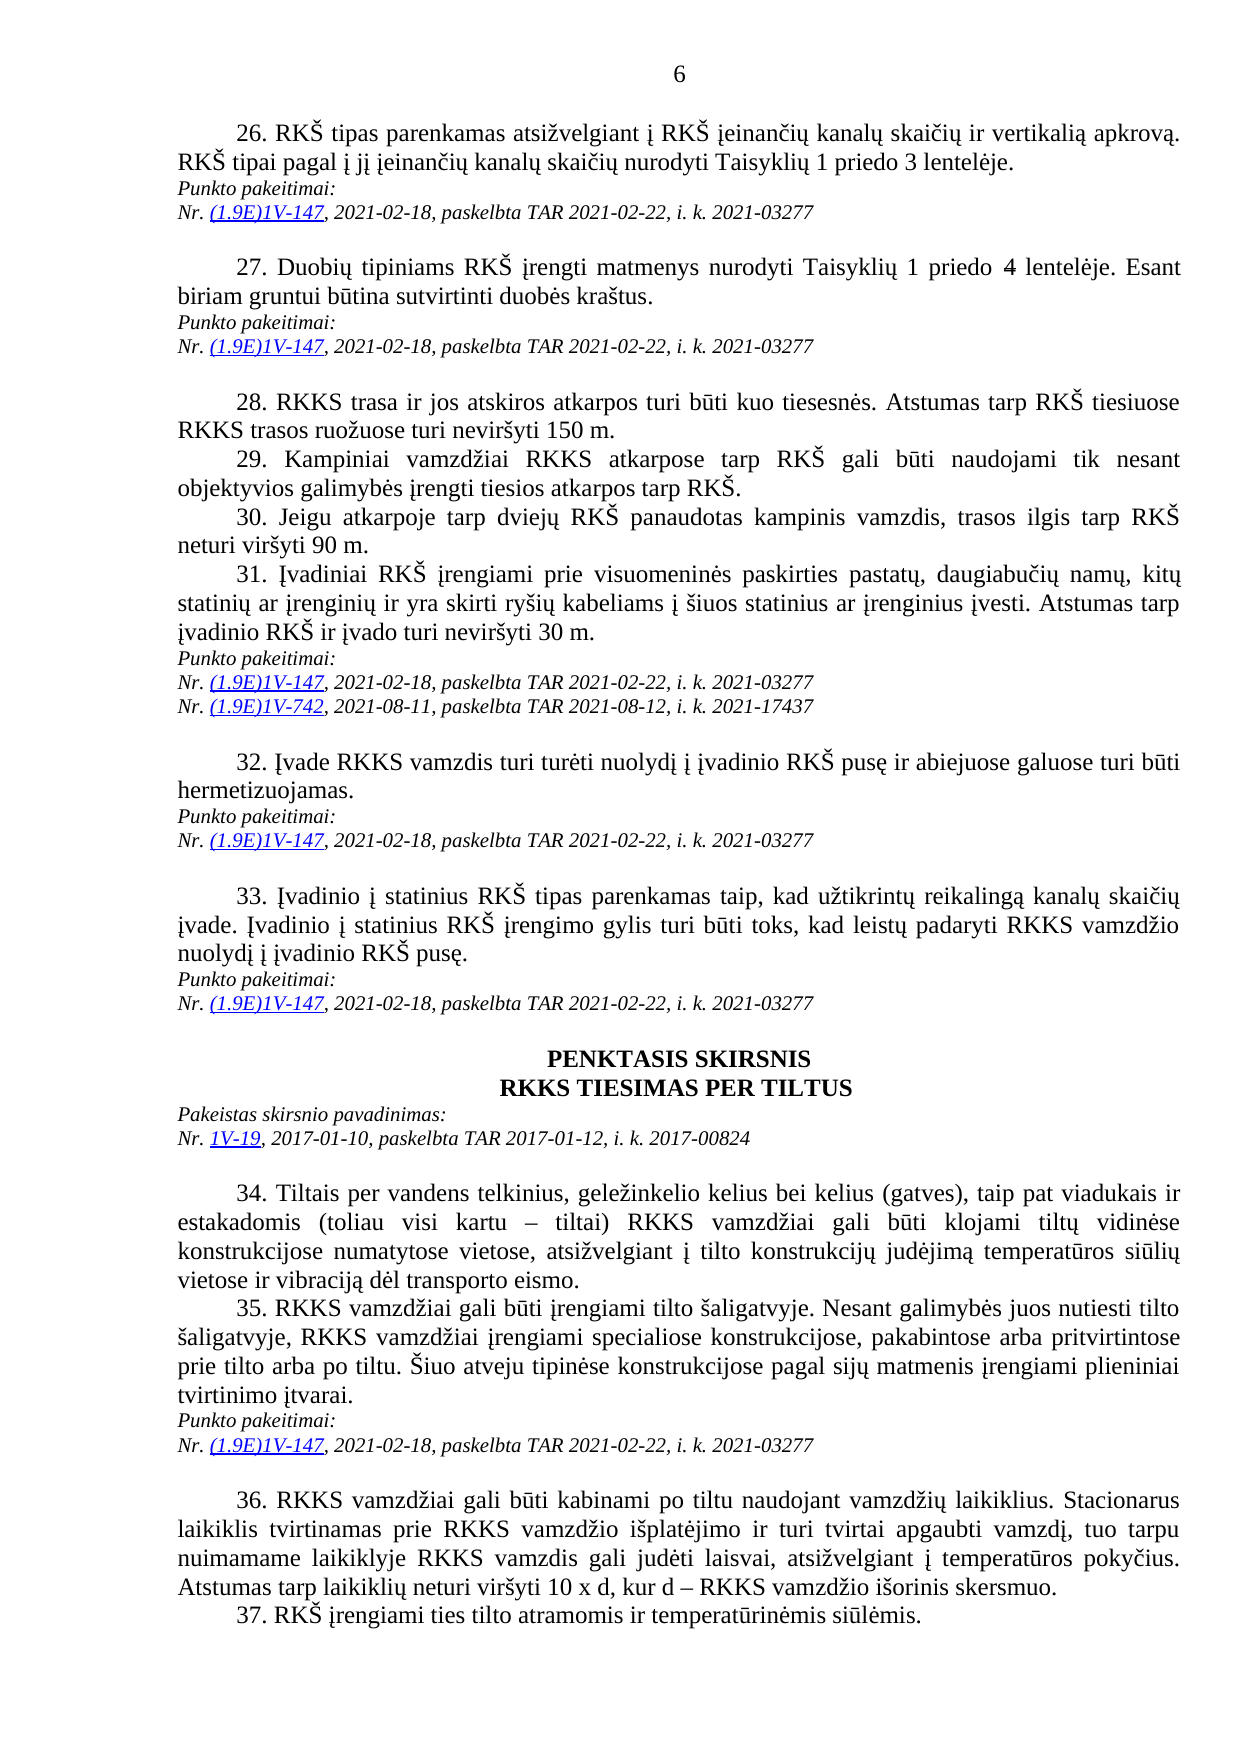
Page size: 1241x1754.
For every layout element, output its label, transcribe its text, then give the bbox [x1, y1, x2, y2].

text 33. Įvadinio į statinius RKŠ tipas parenkamas taip, kad užtikrintų reikalingą kanalų skaičių įvade. Įvadinio į statinius RKŠ įrengimo gylis turi būti toks, kad leistų padaryti RKKS vamzdžio nuolydį į įvadinio RKŠ pusę. [177, 881, 1181, 967]
text 32. Įvade RKKS vamzdis turi turėti nuolydį į įvadinio RKŠ pusę ir abiejuose galuose turi būti hermetizuojamas. [177, 747, 1181, 804]
text 30. Jeigu atkarpoje tarp dviejų RKŠ panaudotas kampinis vamzdis, trasos ilgis tarp RKŠ neturi viršyti 90 m. [177, 502, 1181, 559]
text 27. Duobių tipiniams RKŠ įrengti matmenys nurodyti Taisyklių 1 priedo 4 lentelėje. Esant biriam gruntui būtina sutvirtinti duobės kraštus. [177, 252, 1181, 310]
text 36. RKKS vamzdžiai gali būti kabinami po tiltu naudojant vamzdžių laikiklius. Stacionarus laikiklis tvirtinamas prie RKKS vamzdžio išplatėjimo ir turi tvirtai apgaubti vamzdį, tuo tarpu nuimamame laikiklyje RKKS vamzdis gali judėti laisvai, atsižvelgiant į temperatūros pokyčius. Atstumas tarp laikiklių neturi viršyti 10 x d, kur d – RKKS vamzdžio išorinis skersmuo. [177, 1485, 1181, 1600]
text Punkto pakeitimai: [177, 804, 1181, 828]
text Punkto pakeitimai: [177, 1408, 1181, 1432]
text Nr. (1.9E)1V-147, 2021-02-18, paskelbta TAR 2021-02-22, i. k. 2021-03277 [177, 670, 1181, 694]
text Punkto pakeitimai: [177, 646, 1181, 670]
text Nr. (1.9E)1V-147, 2021-02-18, paskelbta TAR 2021-02-22, i. k. 2021-03277 [177, 334, 1181, 358]
text 28. RKKS trasa ir jos atskiros atkarpos turi būti kuo tiesesnės. Atstumas tarp RKŠ tiesiuose RKKS trasos ruožuose turi neviršyti 150 m. [177, 387, 1181, 444]
text Nr. (1.9E)1V-147, 2021-02-18, paskelbta TAR 2021-02-22, i. k. 2021-03277 [177, 200, 1181, 224]
text 26. RKŠ tipas parenkamas atsižvelgiant į RKŠ įeinančių kanalų skaičių ir vertikalią apkrovą. RKŠ tipai pagal į jį įeinančių kanalų skaičių nurodyti Taisyklių 1 priedo 3 lentelėje. [177, 118, 1181, 176]
text Nr. (1.9E)1V-742, 2021-08-11, paskelbta TAR 2021-08-12, i. k. 2021-17437 [177, 694, 1181, 718]
text Pakeistas skirsnio pavadinimas: [177, 1102, 1181, 1126]
text 29. Kampiniai vamzdžiai RKKS atkarpose tarp RKŠ gali būti naudojami tik nesant objektyvios galimybės įrengti tiesios atkarpos tarp RKŠ. [177, 444, 1181, 502]
text Nr. 1V-19, 2017-01-10, paskelbta TAR 2017-01-12, i. k. 2017-00824 [177, 1126, 1181, 1150]
text 31. Įvadiniai RKŠ įrengiami prie visuomeninės paskirties pastatų, daugiabučių namų, kitų statinių ar įrenginių ir yra skirti ryšių kabeliams į šiuos statinius ar įrenginius įvesti. Atstumas tarp įvadinio RKŠ ir įvado turi neviršyti 30 m. [177, 559, 1181, 646]
text 34. Tiltais per vandens telkinius, geležinkelio kelius bei kelius (gatves), taip pat viadukais ir estakadomis (toliau visi kartu – tiltai) RKKS vamzdžiai gali būti klojami tiltų vidinėse konstrukcijose numatytose vietose, atsižvelgiant į tilto konstrukcijų judėjimą temperatūros siūlių vietose ir vibraciją dėl transporto eismo. [177, 1178, 1181, 1293]
text Nr. (1.9E)1V-147, 2021-02-18, paskelbta TAR 2021-02-22, i. k. 2021-03277 [177, 991, 1181, 1015]
text 37. RKŠ įrengiami ties tilto atramomis ir temperatūrinėmis siūlėmis. [177, 1600, 1181, 1629]
text Nr. (1.9E)1V-147, 2021-02-18, paskelbta TAR 2021-02-22, i. k. 2021-03277 [177, 828, 1181, 852]
text Punkto pakeitimai: [177, 310, 1181, 334]
text PENKTASIS SKIRSNIS RKKS TIESIMAS PER TILTUS [177, 1044, 1181, 1102]
text 35. RKKS vamzdžiai gali būti įrengiami tilto šaligatvyje. Nesant galimybės juos nutiesti tilto šaligatvyje, RKKS vamzdžiai įrengiami specialiose konstrukcijose, pakabintose arba pritvirtintose prie tilto arba po tiltu. Šiuo atveju tipinėse konstrukcijose pagal sijų matmenis įrengiami plieniniai tvirtinimo įtvarai. [177, 1293, 1181, 1408]
text Nr. (1.9E)1V-147, 2021-02-18, paskelbta TAR 2021-02-22, i. k. 2021-03277 [177, 1432, 1181, 1457]
text Punkto pakeitimai: [177, 967, 1181, 991]
text Punkto pakeitimai: [177, 176, 1181, 200]
